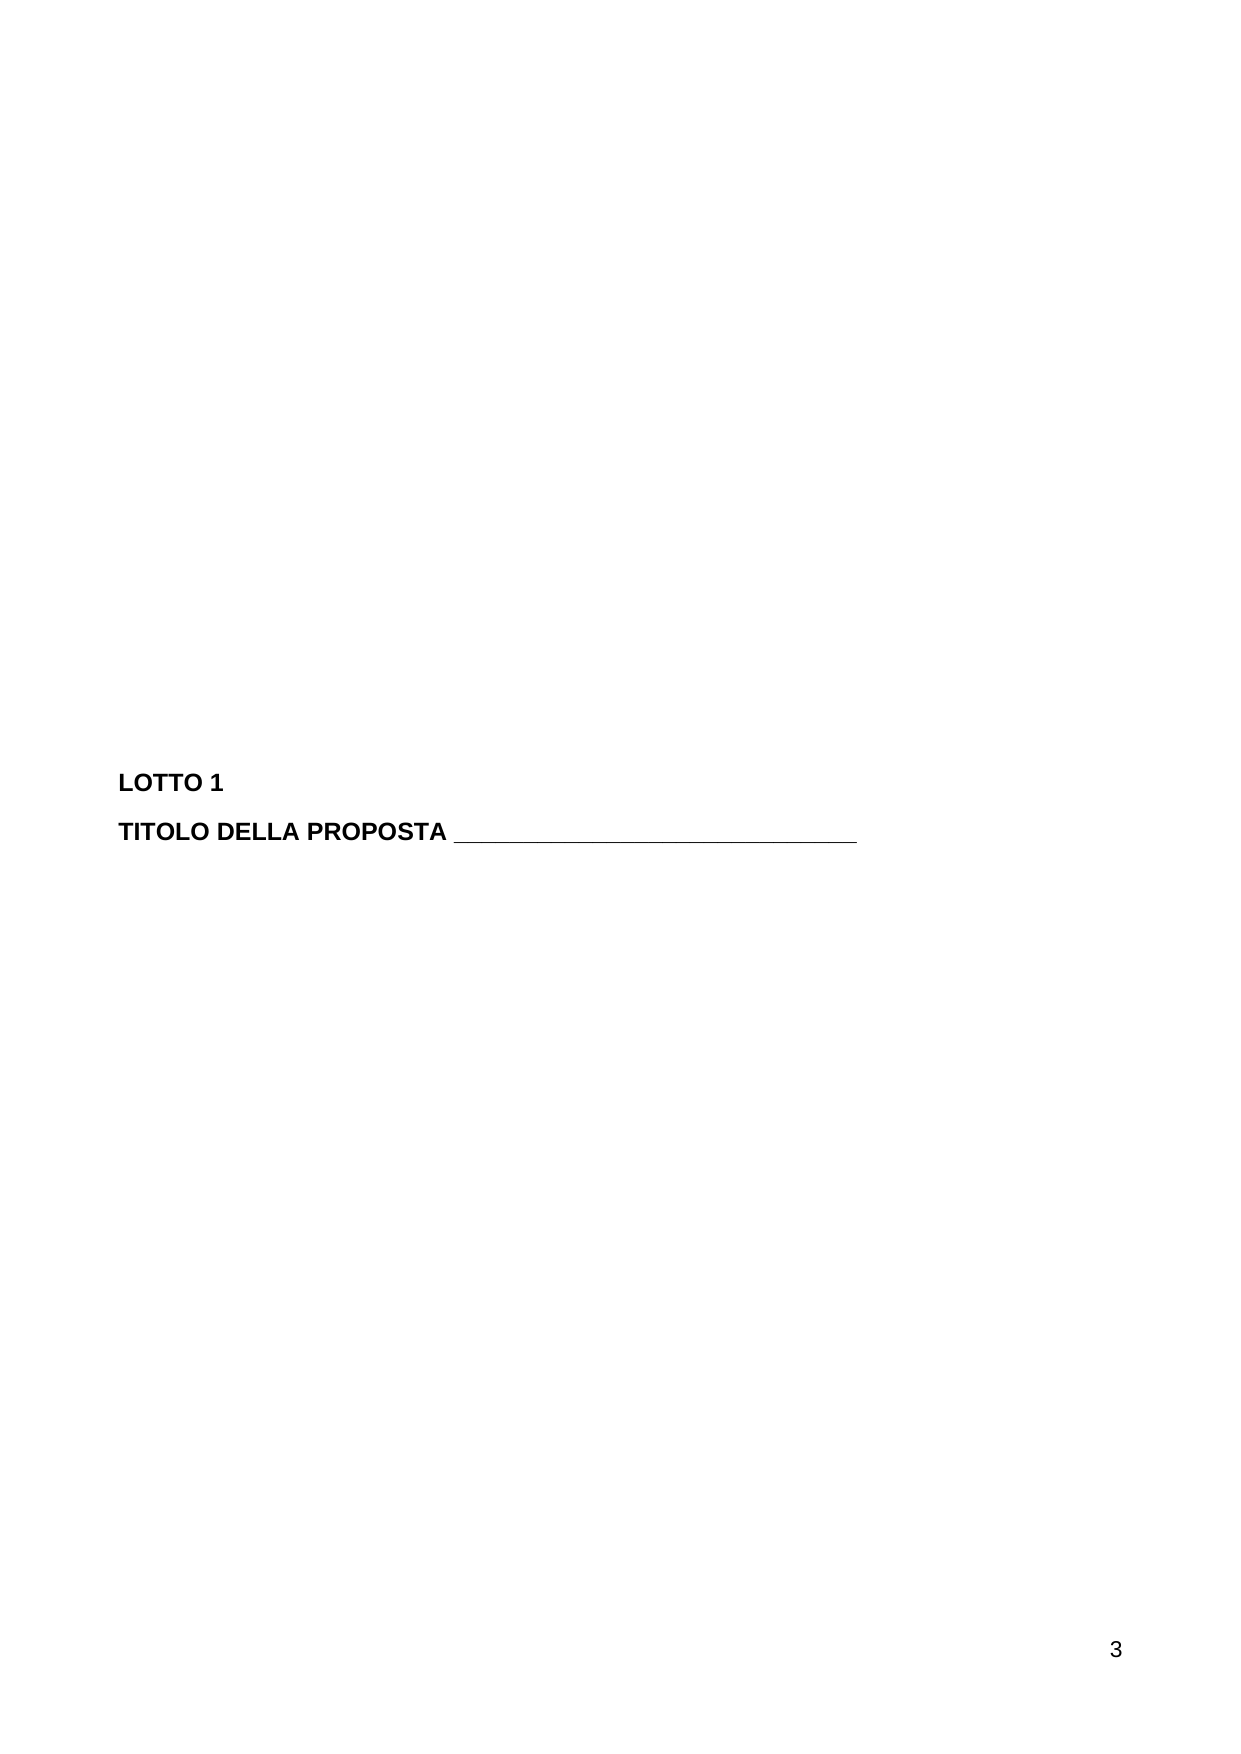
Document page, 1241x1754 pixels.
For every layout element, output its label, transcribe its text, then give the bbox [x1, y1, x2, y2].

text LOTTO 1 [118, 768, 1122, 796]
text TITOLO DELLA PROPOSTA _____________________________ [118, 817, 1122, 846]
